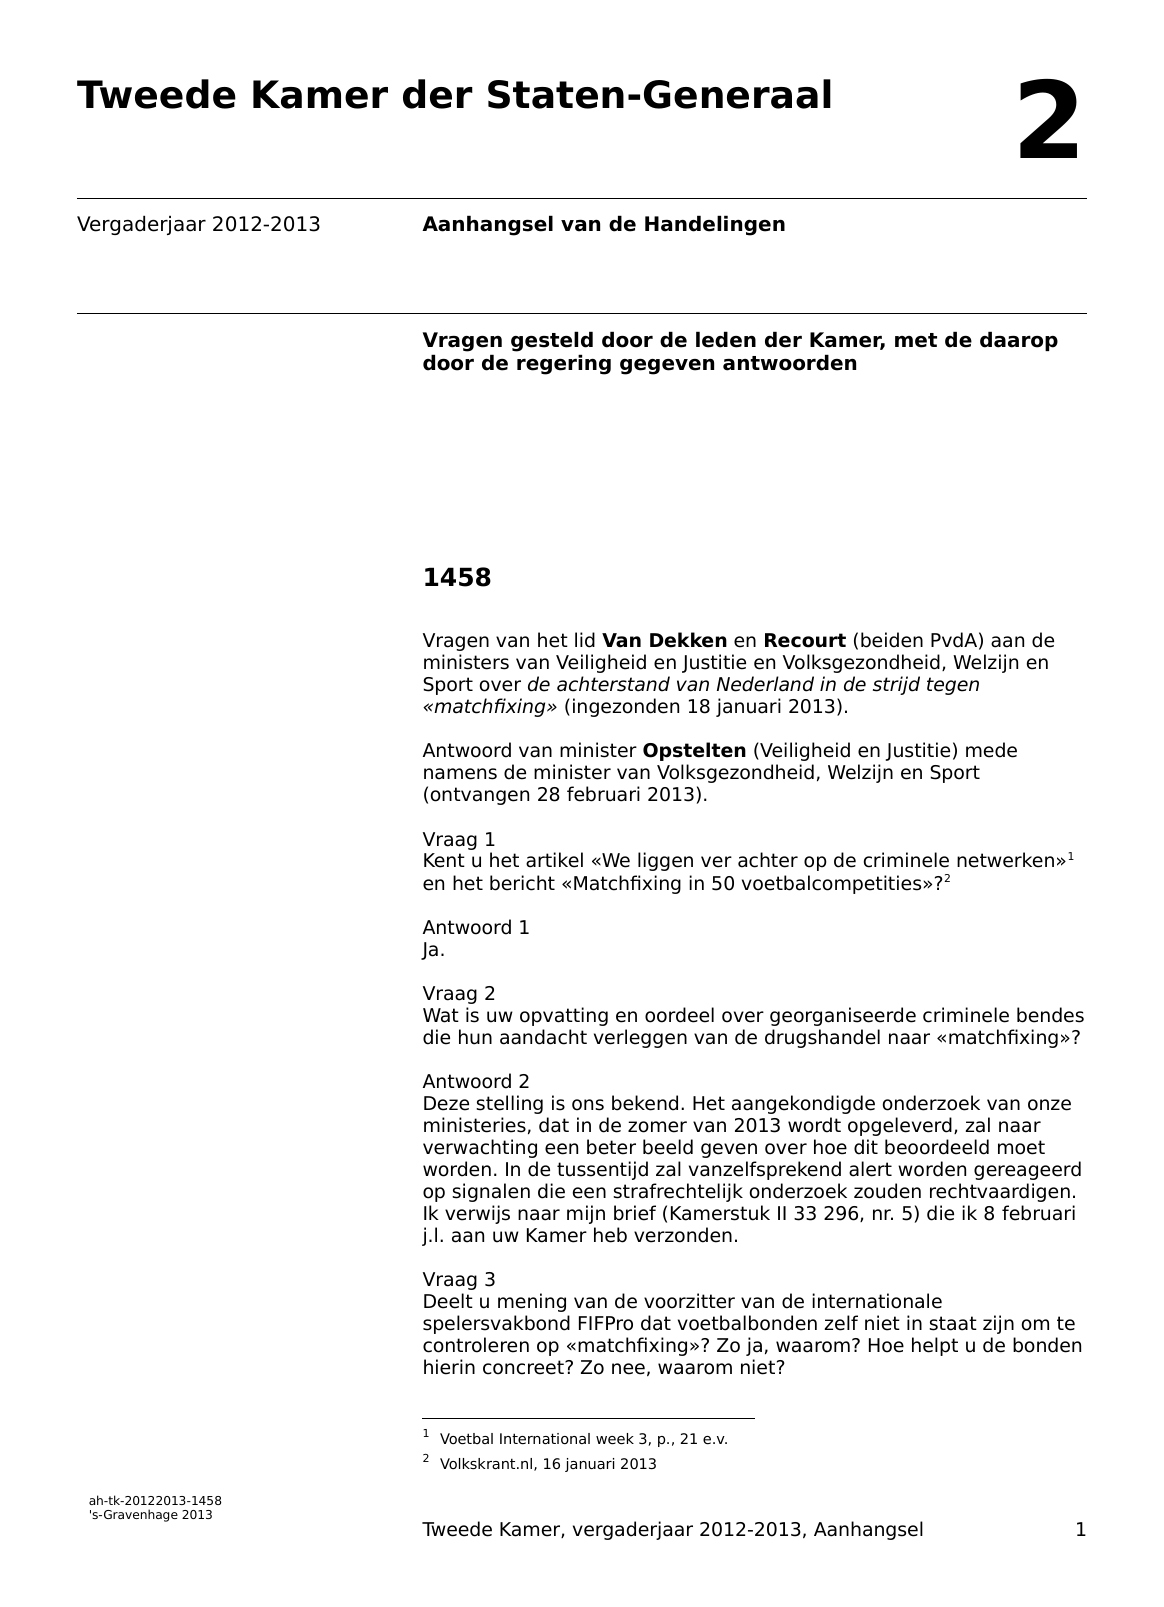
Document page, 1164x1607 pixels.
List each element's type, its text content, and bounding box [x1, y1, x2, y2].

text Vraag 3 [422, 1269, 1087, 1291]
text Antwoord 1 [422, 917, 1087, 938]
text 's-Gravenhage 2013 [88, 1508, 323, 1522]
text Vraag 2 [422, 983, 1087, 1005]
table_cell Vragen gesteld door de leden der Kamer, met de daarop door de regering gegeven antwoorden [422, 314, 1087, 375]
table_header 2 [886, 59, 1087, 198]
text Volkskrant.nl, 16 januari 2013 [422, 1452, 1087, 1474]
text Deze stelling is ons bekend. Het aangekondigde onderzoek van onze ministeries, dat in de zomer van 2013 wordt opgeleverd, zal naar verwachting een beter beeld geven over hoe dit beoordeeld moet worden. In de tussentijd zal vanzelfsprekend alert worden gereageerd op signalen die een strafrechtelijk onderzoek zouden rechtvaardigen. Ik verwijs naar mijn brief (Kamerstuk II 33 296, nr. 5) die ik 8 februari j.l. aan uw Kamer heb verzonden. [422, 1093, 1087, 1247]
table_cell Aanhangsel van de Handelingen [422, 199, 1087, 313]
text Deelt u mening van de voorzitter van de internationale spelersvakbond FIFPro dat voetbalbonden zelf niet in staat zijn om te controleren op «matchfixing»? Zo ja, waarom? Hoe helpt u de bonden hierin concreet? Zo nee, waarom niet? [422, 1291, 1087, 1379]
table_cell [77, 314, 422, 375]
text Vragen van het lid Van Dekken en Recourt (beiden PvdA) aan de ministers van Veiligheid en Justitie en Volksgezondheid, Welzijn en Sport over de achterstand van Nederland in de strijd tegen «matchfixing» (ingezonden 18 januari 2013). [422, 630, 1087, 718]
text Vraag 1 [422, 828, 1087, 850]
text Voetbal International week 3, p., 21 e.v. [422, 1427, 1087, 1449]
table_header Tweede Kamer der Staten-Generaal [77, 59, 886, 198]
text Ja. [422, 938, 1087, 961]
text Antwoord van minister Opstelten (Veiligheid en Justitie) mede namens de minister van Volksgezondheid, Welzijn en Sport (ontvangen 28 februari 2013). [422, 740, 1087, 806]
table_cell Vergaderjaar 2012-2013 [77, 199, 422, 313]
text Kent u het artikel «We liggen ver achter op de criminele netwerken» en het bericht «Matchfixing in 50 voetbalcompetities»? [422, 850, 1087, 894]
text Antwoord 2 [422, 1071, 1087, 1093]
text ah-tk-20122013-1458 [88, 1494, 323, 1508]
text 1458 [422, 563, 1087, 592]
text Wat is uw opvatting en oordeel over georganiseerde criminele bendes die hun aandacht verleggen van de drugshandel naar «matchfixing»? [422, 1005, 1087, 1049]
